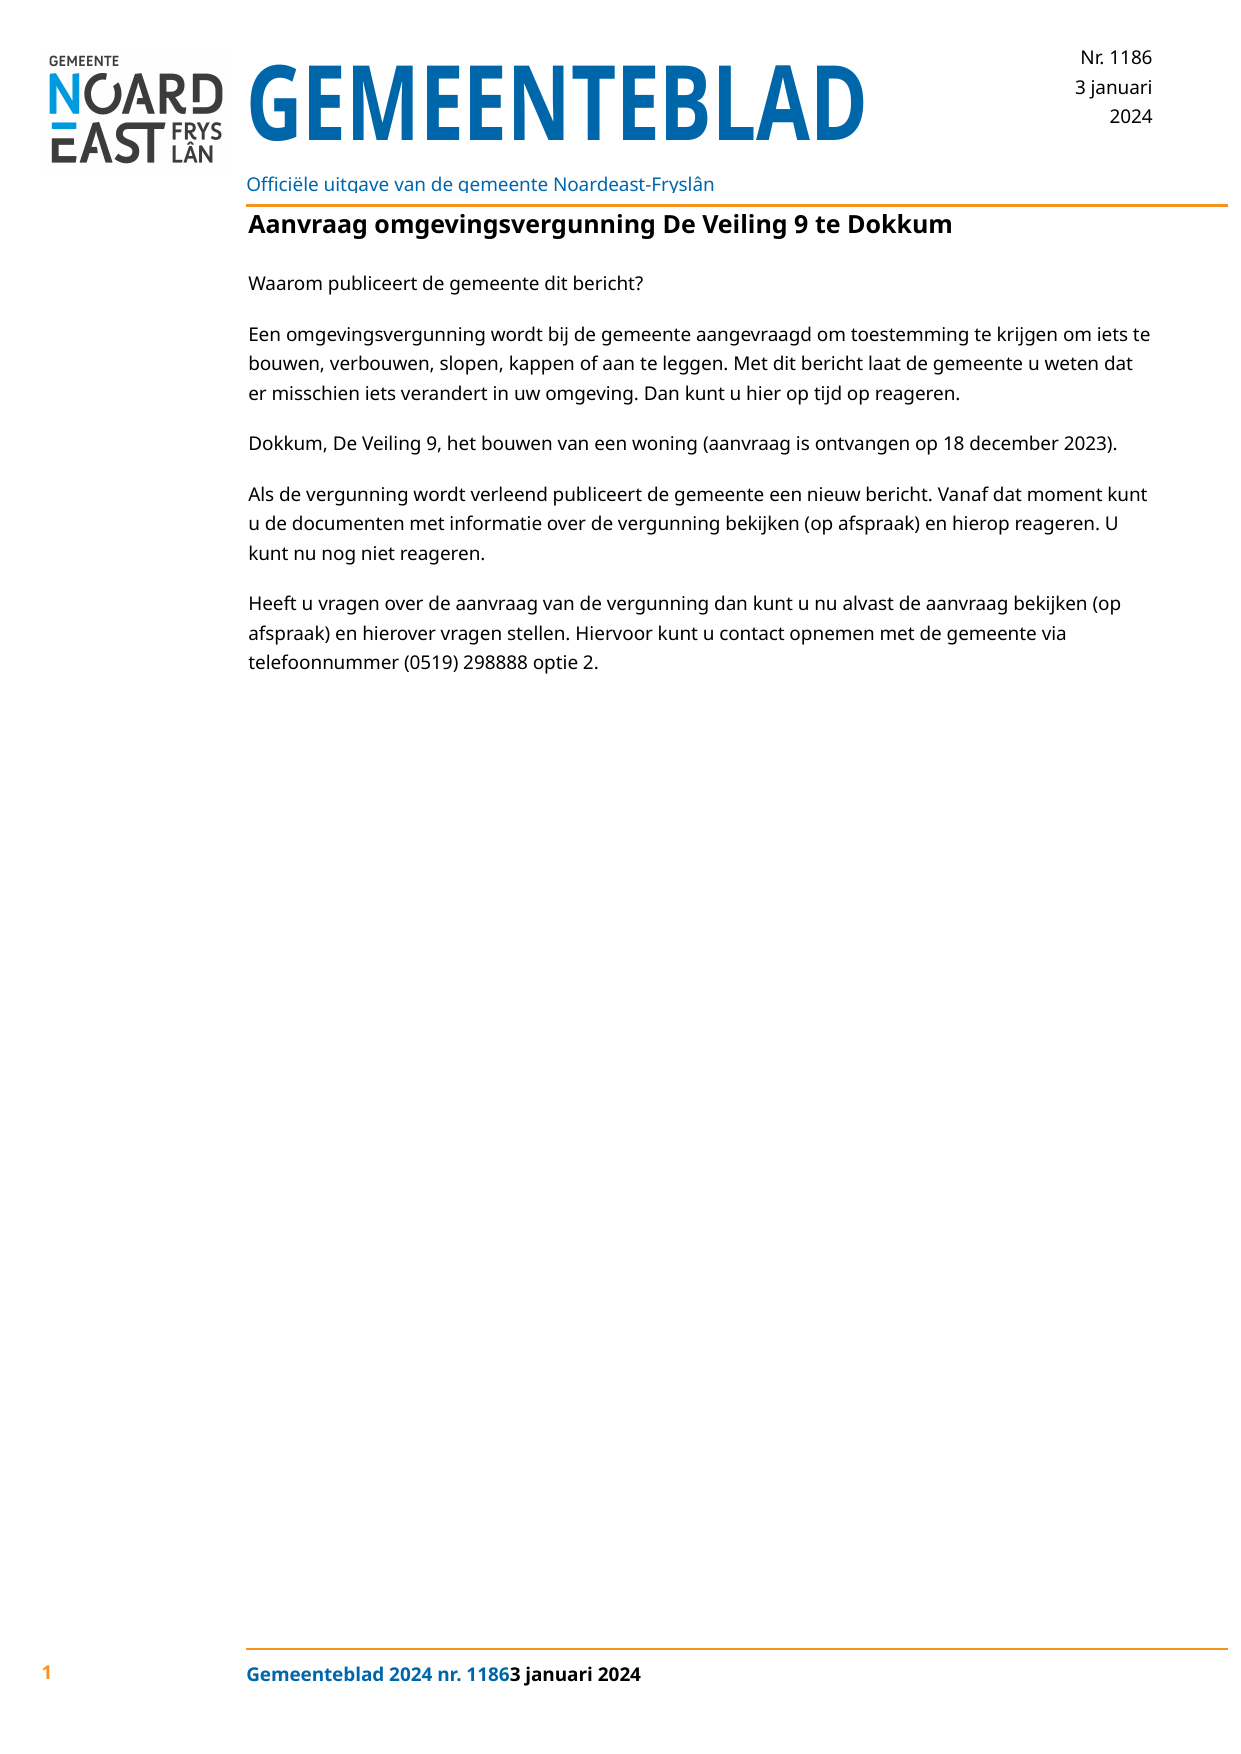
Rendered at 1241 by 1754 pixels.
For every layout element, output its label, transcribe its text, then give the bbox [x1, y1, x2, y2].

text Waarom publiceert de gemeente dit bericht? [248, 270, 1152, 296]
text Als de vergunning wordt verleend publiceert de gemeente een nieuw bericht. Vanaf dat moment kunt u de documenten met informatie over de vergunning bekijken (op afspraak) en hierop reageren. U kunt nu nog niet reageren. [248, 481, 1152, 566]
text Heeft u vragen over de aanvraag van de vergunning dan kunt u nu alvast de aanvraag bekijken (op afspraak) en hierover vragen stellen. Hiervoor kunt u contact opnemen met de gemeente via telefoonnummer (0519) 298888 optie 2. [248, 590, 1152, 675]
text Dokkum, De Veiling 9, het bouwen van een woning (aanvraag is ontvangen op 18 december 2023). [248, 430, 1152, 456]
text Een omgevingsvergunning wordt bij de gemeente aangevraagd om toestemming te krijgen om iets te bouwen, verbouwen, slopen, kappen of aan te leggen. Met dit bericht laat de gemeente u weten dat er misschien iets verandert in uw omgeving. Dan kunt u hier op tijd op reageren. [248, 321, 1152, 406]
text Aanvraag omgevingsvergunning De Veiling 9 te Dokkum [248, 207, 1152, 241]
picture [41, 47, 231, 172]
